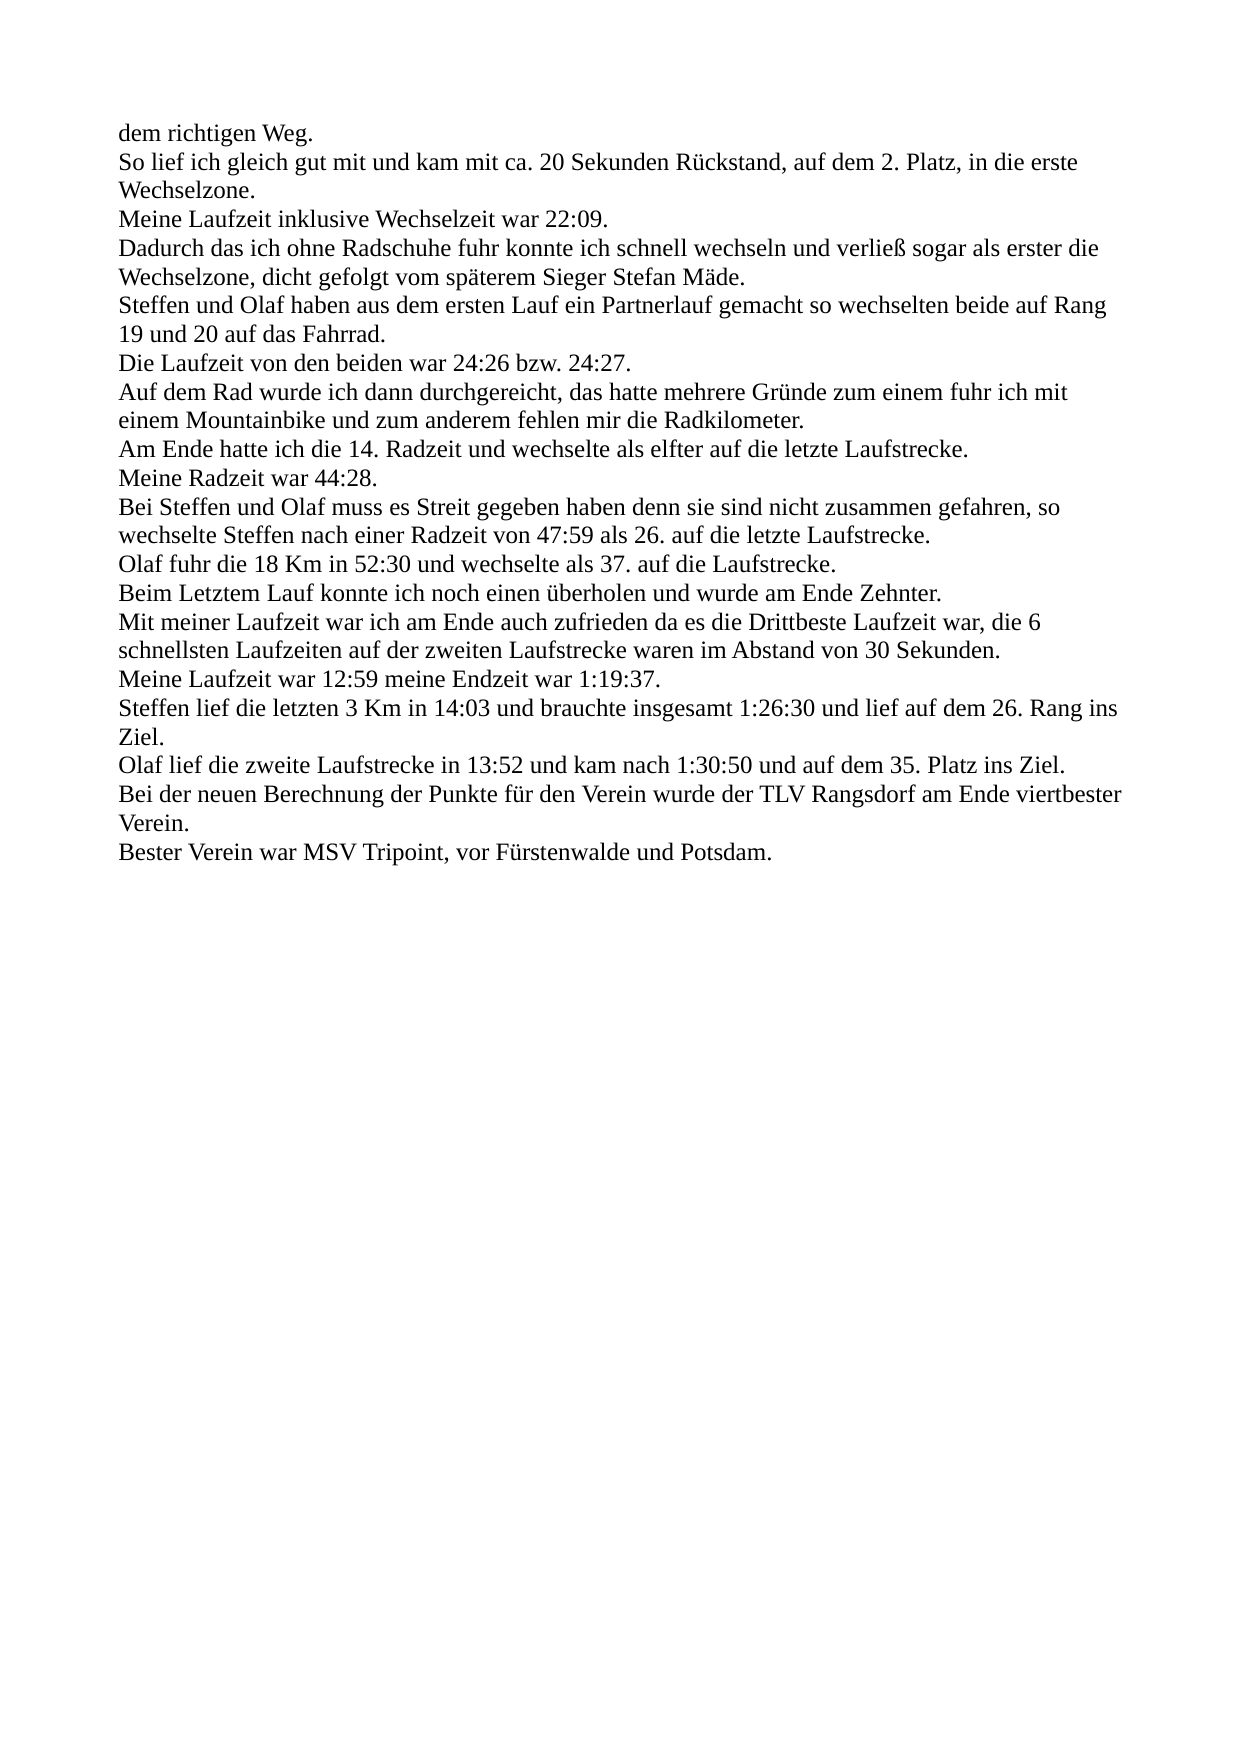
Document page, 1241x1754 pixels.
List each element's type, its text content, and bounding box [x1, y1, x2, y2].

text 33. Baasee-Lauf Am 01.05.2011 fand in Bad Freienwalde der Baasee-Lauf statt. Ich nahm diesen Lauf als langen harten Trainingslauf mit, so kam es dann, dass ich am 01.05. mein Trekkingrad vorbereitete, um dann damit nach Bad Freienwalde zu fahren. 60 Km hin bei Gegenwind und um 17:00 nach der Siegerehrung 60 Km zurück bei schönen Rückenwind. Nun zum Wettkampf es waren 25 Km zu rennen. Um 14:00 war der Start ich lief locker los da man bei 25 Km ja ein bisschen ruhiger angeht. Am Ende befand ich mich in einer 5 er Gruppe, wobei ich der einzigste war der die 25Km lief, die anderen liefen die 12,5 Km. Der Baasee-Lauf ist nach meiner Meinung ein bisschen wie der Ruhrseemarathon. Man rennt durch den Wald, ein paar Berge hoch und wieder runter am Ende umrundet man einen See und hat insgesamt zweimal Treppen zu absolvieren, die ganz schön weh tun können. Die 25 Km Läufer durften den ganzen Spaß zweimal erleben. Nach der ersten Runde war ich Erster und dritter bei den 12,5 Km Läufern, als ich das Stadion verließ schaute ich mich noch mal um und sah keinen anderen Läufern von den 25 Km, damit war der Wettkampf für mich in trockenen Tüchern. Es hieß also nur noch Vorsprung verwalten, so kam es dann das ich am Ende als Erster ins Ziel lief nach 1:36:32, und fast 5 Minuten Vorsprung vor dem Zweiten. Jetzt hieß es nur noch auf die Siegerehrung warten, um danach mit dem Fahrrad zurückzufahren, der Vorteil daran war, man konnte sich das Auslaufen sparen, da man ja noch Fahrrad fuhr. Als ich zu Hause ankam war ich ganz schön fertig aber, hatte damit einen schönen Trainingstag gemacht, und die Form stimmt auch zur Zeit. Tria Hatz in der Sängerstadt Am 09.04.2011 war es soweit ich startete meine Triathlonsaison. Als Startwettkampf hatte ich mir den Sprinttriathlon in Finsterwalde ausgesucht. Der Vorteil war bzw. ist der Wettkampf ist nicht weit weg, und es wird in der Schwimmhalle geschwommen und danach hat man Zeit zum umziehen, um dann in trockenen Sachen vor der Schwimmhalle weiterläuft, natürlich in den Zeitabständen wie man aus dem Wasser kam. D.h. der schnellste im Wasser ist als erstes losgerannt., Ich schwamm meine 750 m in 11:46 und war damit eigentlich zufrieden, da ich ja kein Schwimmer bin und immer auf die Hilfe des Neoprenanzugs angewiesen bin. Zudem bekam ich nach der ersten Bahn einen Schlag aufs Auge, welcher meine Brille verschob und ein kleines Veilchen hinterließ, aber wie sagt man: „ No pain , no gain“. Der schnellste im Wasser war Domenique Bogs welcher am Ende den Wettkampf auch gewann. Ich hatte die 13. Schwimmzeit und musste demzufolge auf dem Rad ganz schön Druck machen, da aber schöner Wind war, teilweise mit richtigen Böen hatte ich Glück da mir ja solche Bedingungen liegen. So kam es auch das ich ein paar Sportler überholte und als 5. in die Wechselzone kam, ich fuhr die zweitbeste Radzeit was mit den wenigen Radkilometer die ich hatte schon erstaunlich war. Die schnellsten Drei auf dem Rad waren nur 30 Sekunden auseinander. Jetzt konnte ich auf dem Lauf zum überholen ansetzen relativ schnell konnte ich mich auf den 4. Platz verbessern. Dann dauerte es etwas irgendwann sah ich den dritten an welchen ich dann auch heranlief. Er ließ mich auch ohne große Gegenwehr passieren und so lief ich am Ende mit der 4 besten Laufzeit auf dem 3 Platz, hinter dem Sieger Domenique Bogs und Martin Mittelstädt im Ziel ein. Dafür das bei mir noch die Umfänge fehlen bin ich mit dem Ergebnis zufrieden. 20. Fürstenwalder Crossduathlon Am 12.03.2011 war es soweit der erste Duathlon fand, im Rahmen der neuen Brandenburgliga, in Alt Golm statt. Von uns aus dem Verein waren Steffen, Olaf und ich am Start. Ich mache ja diesen Wettkampf schon seit Jahren mit, weil es ein schöner Saisoneinstieg ist und die Organisation auch sehr professionell ist. Dieses Jahr war ich mit Katja und meinem Sohn da, Katja hat Fotos gemacht und unser Sohn hat geschlafen. Wir hatten optimale Bedingungen, Sonne und fast 15°C, wenn ich da ein paar Jahre zurück denke sah es schon anders aus. Aufgrund des guten Wetters waren auch relativ viele Starter vor Ort, satte 54 Teilnehmer soviel wie seit Jahren nicht mehr. Ich kam wie die letzten Jahre mit genau 0 Radkilometer in Fürstenwalde an und lasse mich immer überraschen wie es wird. Am Samstag wollte ich noch von meinem Trainingsrad die Klickpedalen abschrauben aber aufgrund von Dreck und fehlender Kraft hat es nicht geklappt und so fuhr ich am Ende nur mit Turnschuhen und ohne Klickis. Die Wettkampflänge war wie die Jahre zuvor 6 Km – 18 Km – 3 Km, altbekannt Lauf – Rad –Lauf. Um 11:00 war der Start, dadurch das ich letzte Woche einen Marathon gerannt bin war ich läuferisch natürlich in relativ guter Form, zwar noch ein bisschen zuviel Gewicht aber sonst auf dem richtigen Weg. So lief ich gleich gut mit und kam mit ca. 20 Sekunden Rückstand, auf dem 2. Platz, in die erste Wechselzone. Meine Laufzeit inklusive Wechselzeit war 22:09. Dadurch das ich ohne Radschuhe fuhr konnte ich schnell wechseln und verließ sogar als erster die Wechselzone, dicht gefolgt vom späterem Sieger Stefan Mäde. Steffen und Olaf haben aus dem ersten Lauf ein Partnerlauf gemacht so wechselten beide auf Rang 19 und 20 auf das Fahrrad. Die Laufzeit von den beiden war 24:26 bzw. 24:27. Auf dem Rad wurde ich dann durchgereicht, das hatte mehrere Gründe zum einem fuhr ich mit einem Mountainbike und zum anderem fehlen mir die Radkilometer. Am Ende hatte ich die 14. Radzeit und wechselte als elfter auf die letzte Laufstrecke. Meine Radzeit war 44:28. Bei Steffen und Olaf muss es Streit gegeben haben denn sie sind nicht zusammen gefahren, so wechselte Steffen nach einer Radzeit von 47:59 als 26. auf die letzte Laufstrecke. Olaf fuhr die 18 Km in 52:30 und wechselte als 37. auf die Laufstrecke. Beim Letztem Lauf konnte ich noch einen überholen und wurde am Ende Zehnter. Mit meiner Laufzeit war ich am Ende auch zufrieden da es die Drittbeste Laufzeit war, die 6 schnellsten Laufzeiten auf der zweiten Laufstrecke waren im Abstand von 30 Sekunden. Meine Laufzeit war 12:59 meine Endzeit war 1:19:37. Steffen lief die letzten 3 Km in 14:03 und brauchte insgesamt 1:26:30 und lief auf dem 26. Rang ins Ziel. Olaf lief die zweite Laufstrecke in 13:52 und kam nach 1:30:50 und auf dem 35. Platz ins Ziel. Bei der neuen Berechnung der Punkte für den Verein wurde der TLV Rangsdorf am Ende viertbester Verein. Bester Verein war MSV Tripoint, vor Fürstenwalde und Potsdam. Wieder am Powerbar Gel bestellen TLV Rangsdorf ist abgedeckt und am Wochenende wird der TV Fürstenwalde abgedeckt. Masse drückt den Preis. 39. Wintermarathon Husum [118, 118, 1122, 894]
